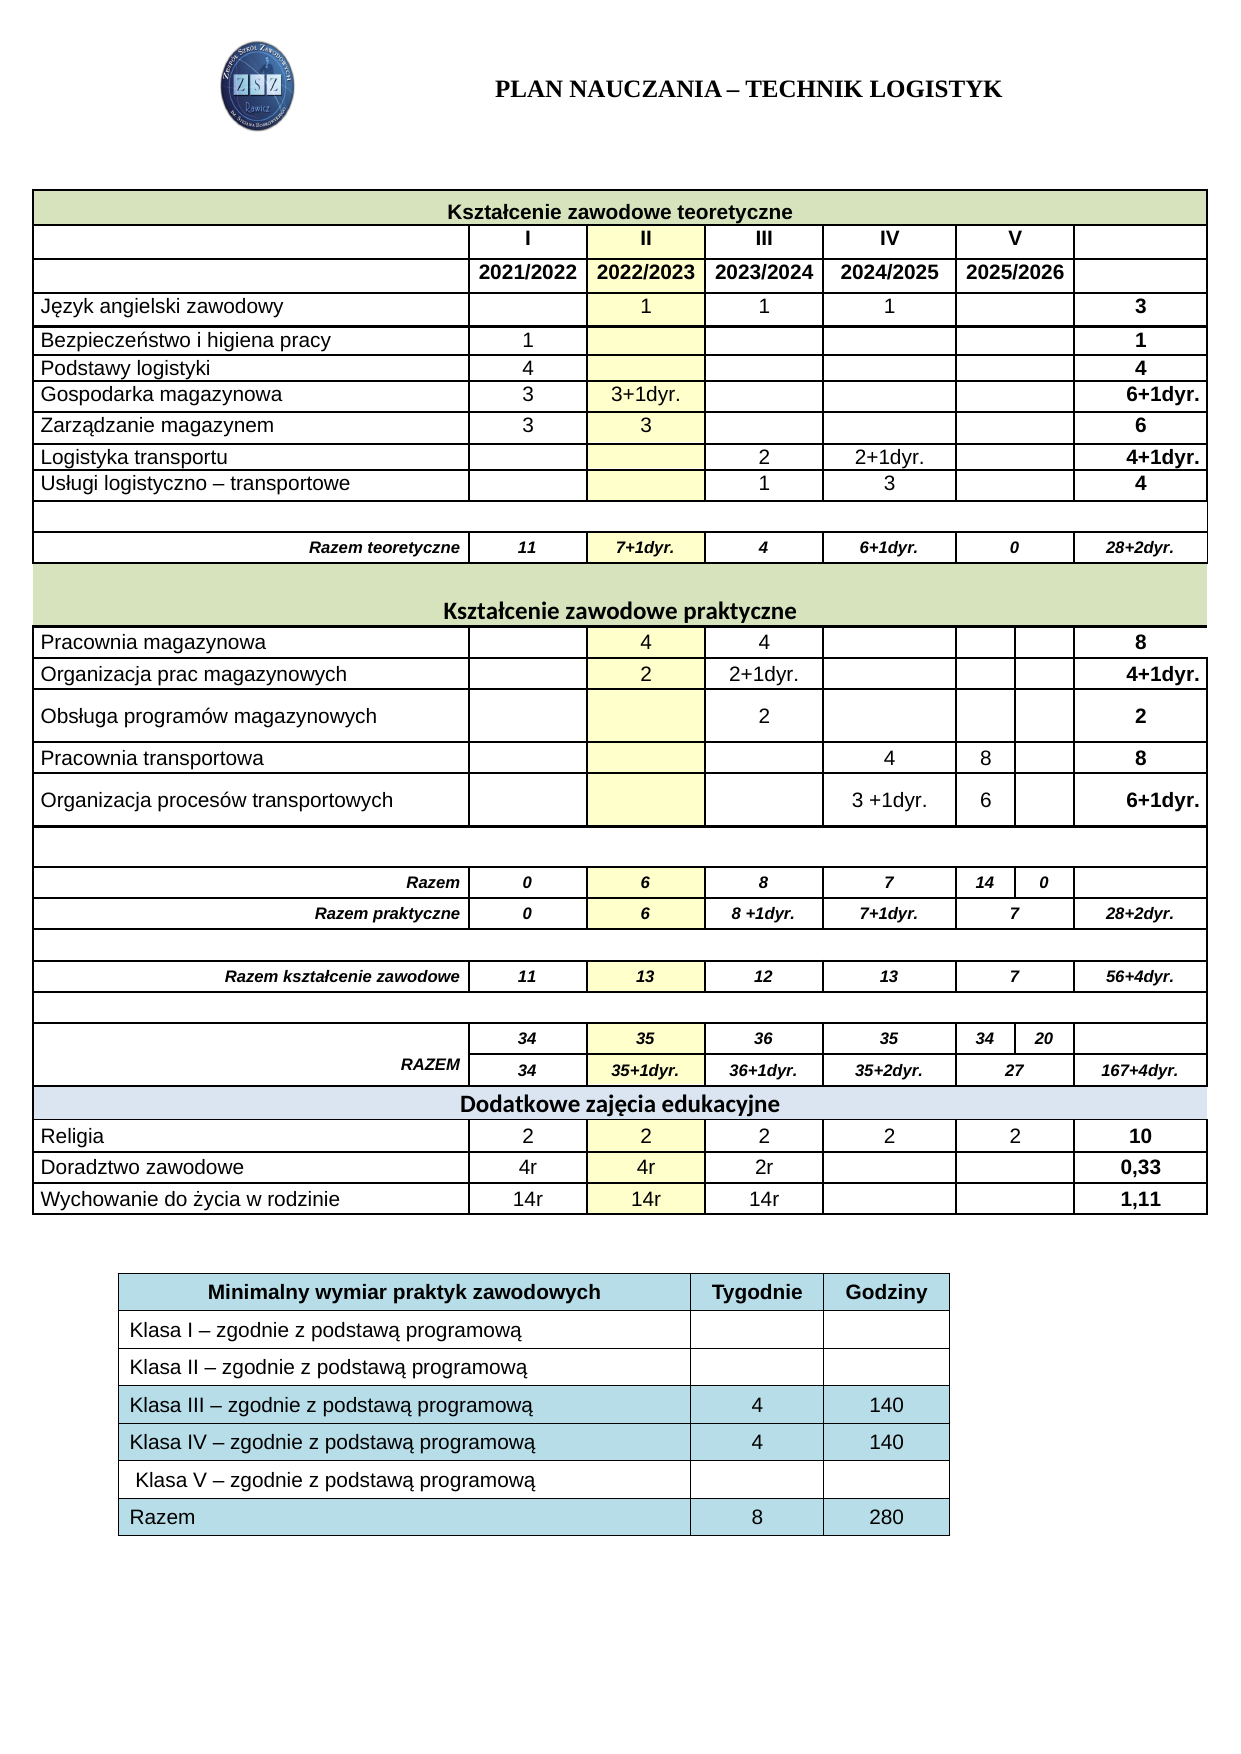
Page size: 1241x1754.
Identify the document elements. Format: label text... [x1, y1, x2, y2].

table_cell 4 [588, 628, 704, 657]
table_cell 36+1dyr. [706, 1055, 822, 1084]
table_cell 1 [706, 471, 822, 500]
table_cell [957, 628, 1014, 657]
table_cell [588, 471, 704, 500]
table_cell 10 [1075, 1120, 1206, 1151]
table_cell [1075, 260, 1206, 292]
table_cell [1016, 628, 1073, 657]
table_cell [470, 659, 586, 688]
table_cell Razem praktyczne [34, 899, 468, 928]
table_cell [1016, 743, 1073, 772]
table_cell 56+4dyr. [1075, 962, 1206, 991]
table_cell 140 [824, 1424, 949, 1460]
table_cell [34, 502, 1207, 531]
table_cell Klasa V – zgodnie z podstawą programową [119, 1461, 690, 1498]
table_cell [957, 690, 1014, 741]
table_cell 0 [957, 533, 1073, 562]
table_cell [470, 743, 586, 772]
table_cell 0 [1016, 868, 1073, 897]
table_cell [824, 1311, 949, 1348]
table_cell Klasa II – zgodnie z podstawą programową [119, 1349, 690, 1385]
table_cell [1075, 868, 1206, 897]
table_cell [588, 445, 704, 468]
table_cell Razem teoretyczne [34, 533, 468, 562]
table_cell 2+1dyr. [824, 445, 955, 468]
table_cell [706, 743, 822, 772]
table_cell 4 [1075, 471, 1206, 500]
table_cell Razem [34, 868, 468, 897]
table_cell [824, 356, 955, 380]
table_cell V [957, 226, 1073, 258]
table_cell [470, 774, 586, 825]
table_header Tygodnie [691, 1274, 823, 1310]
table_cell 4 [706, 628, 822, 657]
table_cell [470, 628, 586, 657]
table_cell Gospodarka magazynowa [34, 382, 468, 411]
table_cell 3 +1dyr. [824, 774, 955, 825]
table_cell [470, 471, 586, 500]
table_cell 3 [824, 471, 955, 500]
table_cell 2025/2026 [957, 260, 1073, 292]
table_cell Kształcenie zawodowe praktyczne [33, 564, 1207, 625]
table_cell 2 [588, 659, 704, 688]
table_cell [957, 659, 1014, 688]
table_cell [824, 382, 955, 411]
table_cell 3 [470, 382, 586, 411]
table_cell 3 [470, 413, 586, 442]
table_header Godziny [824, 1274, 949, 1310]
table_cell Dodatkowe zajęcia edukacyjne [34, 1087, 1207, 1119]
table_cell [34, 260, 468, 292]
table_cell 14r [470, 1184, 586, 1213]
table_cell 4 [706, 533, 822, 562]
table_cell [691, 1311, 823, 1348]
table_cell [824, 1153, 955, 1182]
table_cell [706, 413, 822, 442]
table_cell 8 [1075, 628, 1207, 657]
table_cell 6 [957, 774, 1014, 825]
table_cell Wychowanie do życia w rodzinie [34, 1184, 468, 1213]
table_cell 0 [470, 868, 586, 897]
table_cell 2+1dyr. [706, 659, 822, 688]
table_cell 6+1dyr. [1075, 382, 1206, 411]
table_cell Religia [34, 1120, 468, 1151]
table_cell 6 [588, 868, 704, 897]
table_cell 3 [1075, 294, 1206, 325]
table_cell Obsługa programów magazynowych [34, 690, 468, 741]
table_cell 6 [588, 899, 704, 928]
table_cell 2 [957, 1120, 1073, 1151]
picture [196, 30, 319, 142]
table_cell 4 [1075, 356, 1206, 380]
table_cell Usługi logistyczno – transportowe [34, 471, 468, 500]
table_cell [588, 774, 704, 825]
table_cell 34 [470, 1055, 586, 1084]
table_cell Klasa III – zgodnie z podstawą programową [119, 1386, 690, 1423]
table_cell [957, 1184, 1073, 1213]
table_cell 3+1dyr. [588, 382, 704, 411]
table_cell 3 [588, 413, 704, 442]
table_cell 35 [824, 1024, 955, 1053]
table_cell 4+1dyr. [1075, 445, 1206, 468]
table_cell 27 [957, 1055, 1073, 1084]
table_cell [1075, 1024, 1206, 1053]
table_cell 0 [470, 899, 586, 928]
table_cell [470, 294, 586, 325]
table_cell 167+4dyr. [1075, 1055, 1206, 1084]
table_cell 4 [824, 743, 955, 772]
table_cell [706, 328, 822, 354]
table_cell 7+1dyr. [588, 533, 704, 562]
table_cell Razem [119, 1499, 690, 1535]
table_cell 8 [706, 868, 822, 897]
table_cell [706, 356, 822, 380]
table_cell 7+1dyr. [824, 899, 955, 928]
table_cell 1 [706, 294, 822, 325]
table_cell [588, 356, 704, 380]
table_cell 0,33 [1075, 1153, 1206, 1182]
table_cell 280 [824, 1499, 949, 1535]
table_cell 35+1dyr. [588, 1055, 704, 1084]
table_cell 2 [1075, 690, 1206, 741]
table_cell 6+1dyr. [824, 533, 955, 562]
table_cell [706, 382, 822, 411]
table_cell 14 [957, 868, 1014, 897]
table_cell [34, 226, 468, 258]
table_cell RAZEM [34, 1024, 468, 1084]
table_cell 2 [824, 1120, 955, 1151]
table_cell 4r [470, 1153, 586, 1182]
table_cell [691, 1461, 823, 1498]
table_cell 12 [706, 962, 822, 991]
table_cell [1016, 659, 1073, 688]
table_cell [691, 1349, 823, 1385]
table_cell 6 [1075, 413, 1206, 442]
table_cell [1075, 226, 1206, 258]
table_cell [588, 743, 704, 772]
table_cell 8 [691, 1499, 823, 1535]
table_cell Organizacja procesów transportowych [34, 774, 468, 825]
table_cell 8 +1dyr. [706, 899, 822, 928]
table_cell 2022/2023 [588, 260, 704, 292]
table_cell 13 [588, 962, 704, 991]
table_cell 2021/2022 [470, 260, 586, 292]
table_cell 14r [588, 1184, 704, 1213]
table_cell 2 [470, 1120, 586, 1151]
table_cell Klasa IV – zgodnie z podstawą programową [119, 1424, 690, 1460]
table_cell IV [824, 226, 955, 258]
table_cell Doradztwo zawodowe [34, 1153, 468, 1182]
table_cell [706, 774, 822, 825]
table_cell [588, 328, 704, 354]
table_cell Pracownia transportowa [34, 743, 468, 772]
table_cell I [470, 226, 586, 258]
table_cell 1 [824, 294, 955, 325]
table_header Kształcenie zawodowe teoretyczne [34, 191, 1206, 224]
table_cell 8 [1075, 743, 1206, 772]
table_cell [957, 294, 1073, 325]
table_cell 36 [706, 1024, 822, 1053]
table_cell 4 [691, 1386, 823, 1423]
table_cell [824, 690, 955, 741]
table_cell [957, 471, 1073, 500]
table_cell 8 [957, 743, 1014, 772]
table_cell 2 [706, 445, 822, 468]
table_cell [1016, 690, 1073, 741]
table_cell [824, 1184, 955, 1213]
table_cell [957, 328, 1073, 354]
table_cell III [706, 226, 822, 258]
table_cell Logistyka transportu [34, 445, 468, 468]
table_cell [34, 993, 1206, 1022]
table_cell [588, 690, 704, 741]
table_cell Podstawy logistyki [34, 356, 468, 380]
table_cell 2 [706, 690, 822, 741]
table_cell 7 [957, 899, 1073, 928]
table_cell 2023/2024 [706, 260, 822, 292]
table_cell [824, 659, 955, 688]
table_cell 2 [706, 1120, 822, 1151]
table_cell Bezpieczeństwo i higiena pracy [34, 328, 468, 354]
table_cell 1 [470, 328, 586, 354]
table_cell 20 [1016, 1024, 1073, 1053]
table_cell Klasa I – zgodnie z podstawą programową [119, 1311, 690, 1348]
table_cell 140 [824, 1386, 949, 1423]
table_cell 1 [1075, 328, 1206, 354]
table_cell [957, 382, 1073, 411]
table_cell 2024/2025 [824, 260, 955, 292]
table_cell Razem kształcenie zawodowe [34, 962, 468, 991]
table_cell [957, 413, 1073, 442]
table_cell 4 [470, 356, 586, 380]
table_cell [470, 690, 586, 741]
table_cell Organizacja prac magazynowych [34, 659, 468, 688]
table_cell 1,11 [1075, 1184, 1206, 1213]
table_cell Język angielski zawodowy [34, 294, 468, 325]
table_cell [957, 1153, 1073, 1182]
table_cell [34, 828, 1206, 866]
table_cell [1016, 774, 1073, 825]
table_cell 4 [691, 1424, 823, 1460]
table_cell II [588, 226, 704, 258]
table_cell Pracownia magazynowa [34, 628, 468, 657]
table_cell [824, 1349, 949, 1385]
table_cell [470, 445, 586, 468]
table_cell 35 [588, 1024, 704, 1053]
table_cell [824, 1461, 949, 1498]
table_cell 34 [470, 1024, 586, 1053]
table_cell 7 [957, 962, 1073, 991]
table_cell 2 [588, 1120, 704, 1151]
table_cell 14r [706, 1184, 822, 1213]
table_cell 6+1dyr. [1075, 774, 1206, 825]
table_cell 4+1dyr. [1075, 659, 1206, 688]
table_cell 35+2dyr. [824, 1055, 955, 1084]
table_cell 11 [470, 962, 586, 991]
table_cell 13 [824, 962, 955, 991]
table_cell [824, 328, 955, 354]
table_cell [824, 413, 955, 442]
table_cell 11 [470, 533, 586, 562]
table_cell [824, 628, 955, 657]
table_cell [957, 356, 1073, 380]
table_header Minimalny wymiar praktyk zawodowych [119, 1274, 690, 1310]
table_cell Zarządzanie magazynem [34, 413, 468, 442]
table_cell 28+2dyr. [1075, 899, 1206, 928]
table_cell 1 [588, 294, 704, 325]
table_cell 2r [706, 1153, 822, 1182]
table_cell 4r [588, 1153, 704, 1182]
table_cell 34 [957, 1024, 1014, 1053]
table_cell 7 [824, 868, 955, 897]
table_cell [34, 930, 1206, 959]
table_cell [957, 445, 1073, 468]
table_cell 28+2dyr. [1075, 533, 1207, 562]
